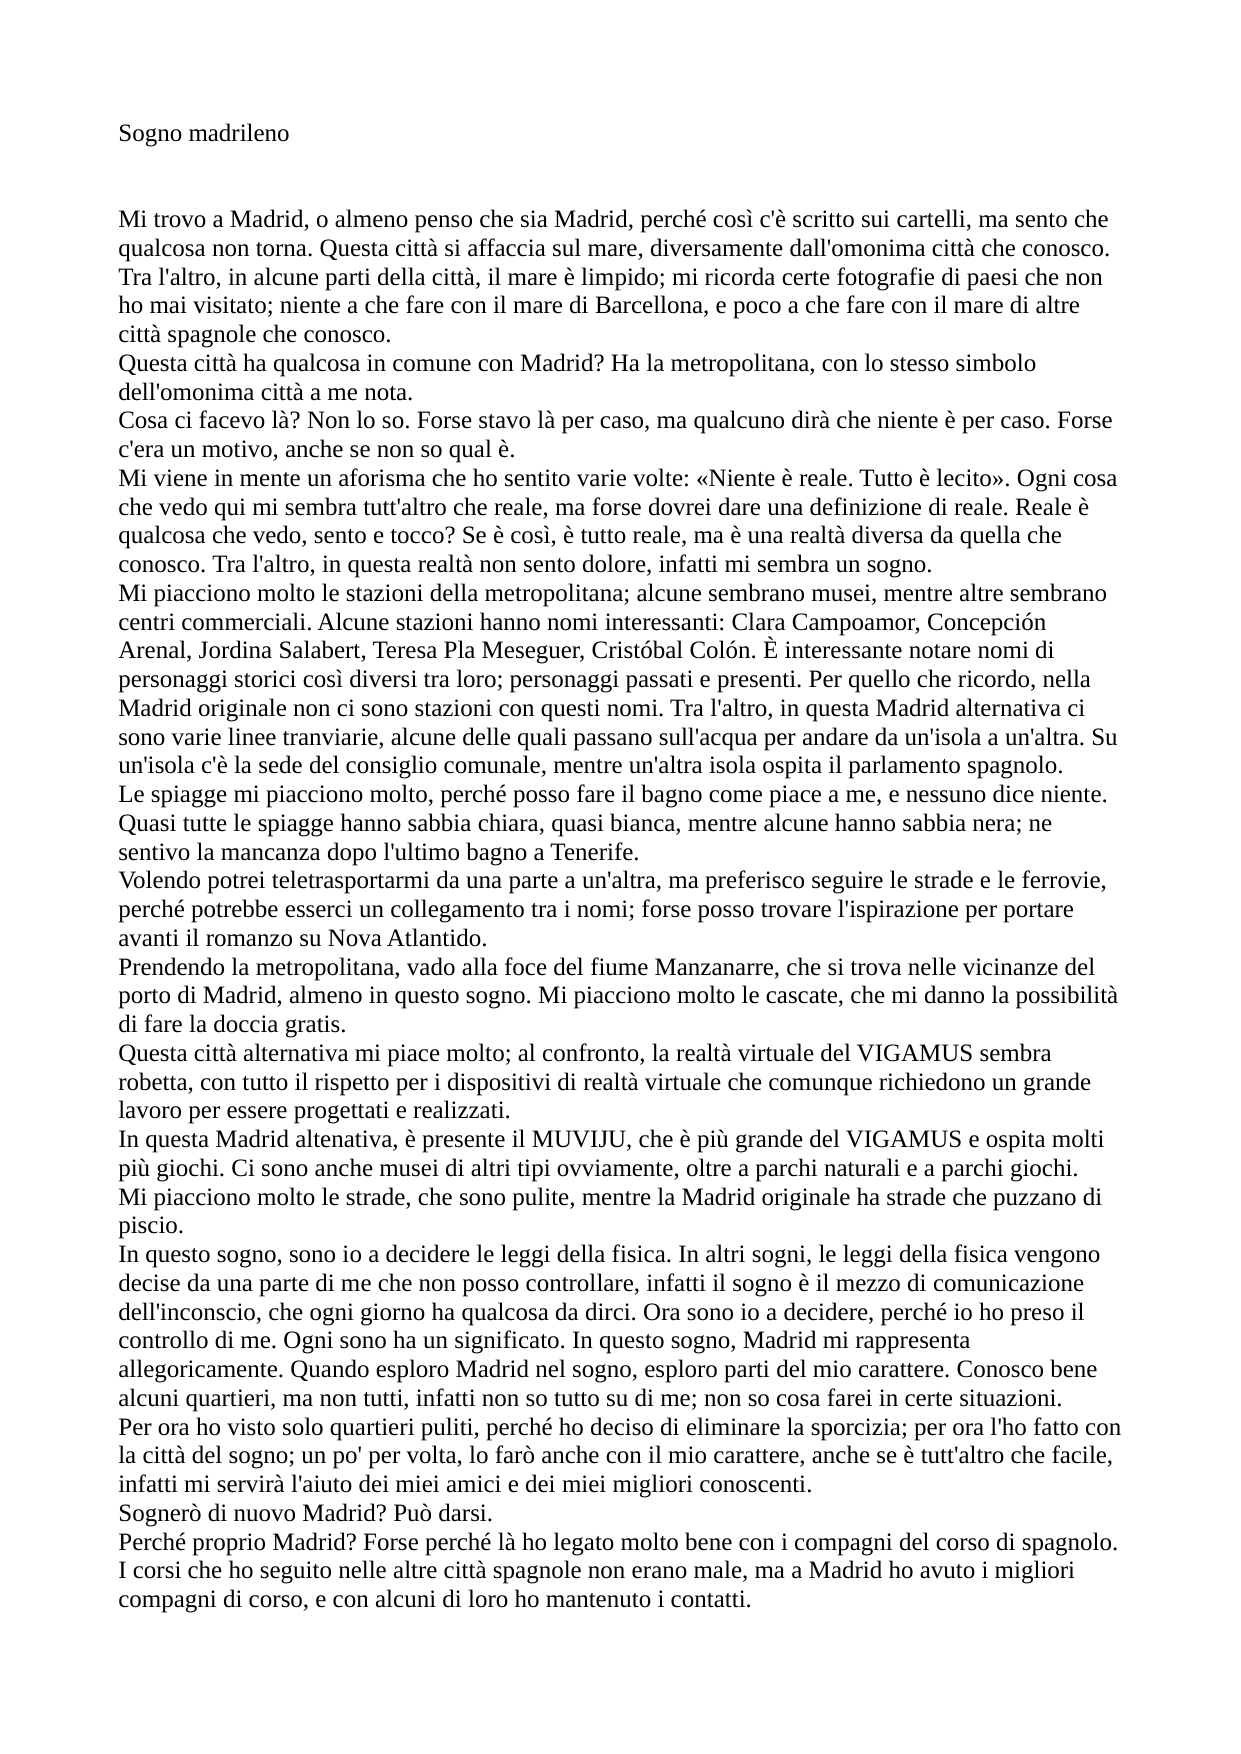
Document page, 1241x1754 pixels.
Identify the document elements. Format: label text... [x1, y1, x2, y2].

text Cosa ci facevo là? Non lo so. Forse stavo là per caso, ma qualcuno dirà che niente è per caso. Forse c'era un motivo, anche se non so qual è. [118, 406, 1122, 463]
text Questa città alternativa mi piace molto; al confronto, la realtà virtuale del VIGAMUS sembra robetta, con tutto il rispetto per i dispositivi di realtà virtuale che comunque richiedono un grande lavoro per essere progettati e realizzati. [118, 1038, 1122, 1124]
text In questa Madrid altenativa, è presente il MUVIJU, che è più grande del VIGAMUS e ospita molti più giochi. Ci sono anche musei di altri tipi ovviamente, oltre a parchi naturali e a parchi giochi. [118, 1124, 1122, 1182]
text Mi piacciono molto le strade, che sono pulite, mentre la Madrid originale ha strade che puzzano di piscio. [118, 1182, 1122, 1239]
text Le spiagge mi piacciono molto, perché posso fare il bagno come piace a me, e nessuno dice niente. Quasi tutte le spiagge hanno sabbia chiara, quasi bianca, mentre alcune hanno sabbia nera; ne sentivo la mancanza dopo l'ultimo bagno a Tenerife. [118, 779, 1122, 866]
text Questa città ha qualcosa in comune con Madrid? Ha la metropolitana, con lo stesso simbolo dell'omonima città a me nota. [118, 348, 1122, 406]
text Perché proprio Madrid? Forse perché là ho legato molto bene con i compagni del corso di spagnolo. I corsi che ho seguito nelle altre città spagnole non erano male, ma a Madrid ho avuto i migliori compagni di corso, e con alcuni di loro ho mantenuto i contatti. [118, 1527, 1122, 1613]
text Mi piacciono molto le stazioni della metropolitana; alcune sembrano musei, mentre altre sembrano centri commerciali. Alcune stazioni hanno nomi interessanti: Clara Campoamor, Concepción Arenal, Jordina Salabert, Teresa Pla Meseguer, Cristóbal Colón. È interessante notare nomi di personaggi storici così diversi tra loro; personaggi passati e presenti. Per quello che ricordo, nella Madrid originale non ci sono stazioni con questi nomi. Tra l'altro, in questa Madrid alternativa ci sono varie linee tranviarie, alcune delle quali passano sull'acqua per andare da un'isola a un'altra. Su un'isola c'è la sede del consiglio comunale, mentre un'altra isola ospita il parlamento spagnolo. [118, 578, 1122, 779]
text In questo sogno, sono io a decidere le leggi della fisica. In altri sogni, le leggi della fisica vengono decise da una parte di me che non posso controllare, infatti il sogno è il mezzo di comunicazione dell'inconscio, che ogni giorno ha qualcosa da dirci. Ora sono io a decidere, perché io ho preso il controllo di me. Ogni sono ha un significato. In questo sogno, Madrid mi rappresenta allegoricamente. Quando esploro Madrid nel sogno, esploro parti del mio carattere. Conosco bene alcuni quartieri, ma non tutti, infatti non so tutto su di me; non so cosa farei in certe situazioni. [118, 1239, 1122, 1412]
text Volendo potrei teletrasportarmi da una parte a un'altra, ma preferisco seguire le strade e le ferrovie, perché potrebbe esserci un collegamento tra i nomi; forse posso trovare l'ispirazione per portare avanti il romanzo su Nova Atlantido. [118, 866, 1122, 952]
text Mi viene in mente un aforisma che ho sentito varie volte: «Niente è reale. Tutto è lecito». Ogni cosa che vedo qui mi sembra tutt'altro che reale, ma forse dovrei dare una definizione di reale. Reale è qualcosa che vedo, sento e tocco? Se è così, è tutto reale, ma è una realtà diversa da quella che conosco. Tra l'altro, in questa realtà non sento dolore, infatti mi sembra un sogno. [118, 463, 1122, 578]
text Sognerò di nuovo Madrid? Può darsi. [118, 1498, 1122, 1527]
text Prendendo la metropolitana, vado alla foce del fiume Manzanarre, che si trova nelle vicinanze del porto di Madrid, almeno in questo sogno. Mi piacciono molto le cascate, che mi danno la possibilità di fare la doccia gratis. [118, 952, 1122, 1038]
text Sogno madrileno [118, 118, 1122, 147]
text Tra l'altro, in alcune parti della città, il mare è limpido; mi ricorda certe fotografie di paesi che non ho mai visitato; niente a che fare con il mare di Barcellona, e poco a che fare con il mare di altre città spagnole che conosco. [118, 262, 1122, 348]
text Mi trovo a Madrid, o almeno penso che sia Madrid, perché così c'è scritto sui cartelli, ma sento che qualcosa non torna. Questa città si affaccia sul mare, diversamente dall'omonima città che conosco. [118, 204, 1122, 262]
text Per ora ho visto solo quartieri puliti, perché ho deciso di eliminare la sporcizia; per ora l'ho fatto con la città del sogno; un po' per volta, lo farò anche con il mio carattere, anche se è tutt'altro che facile, infatti mi servirà l'aiuto dei miei amici e dei miei migliori conoscenti. [118, 1412, 1122, 1498]
